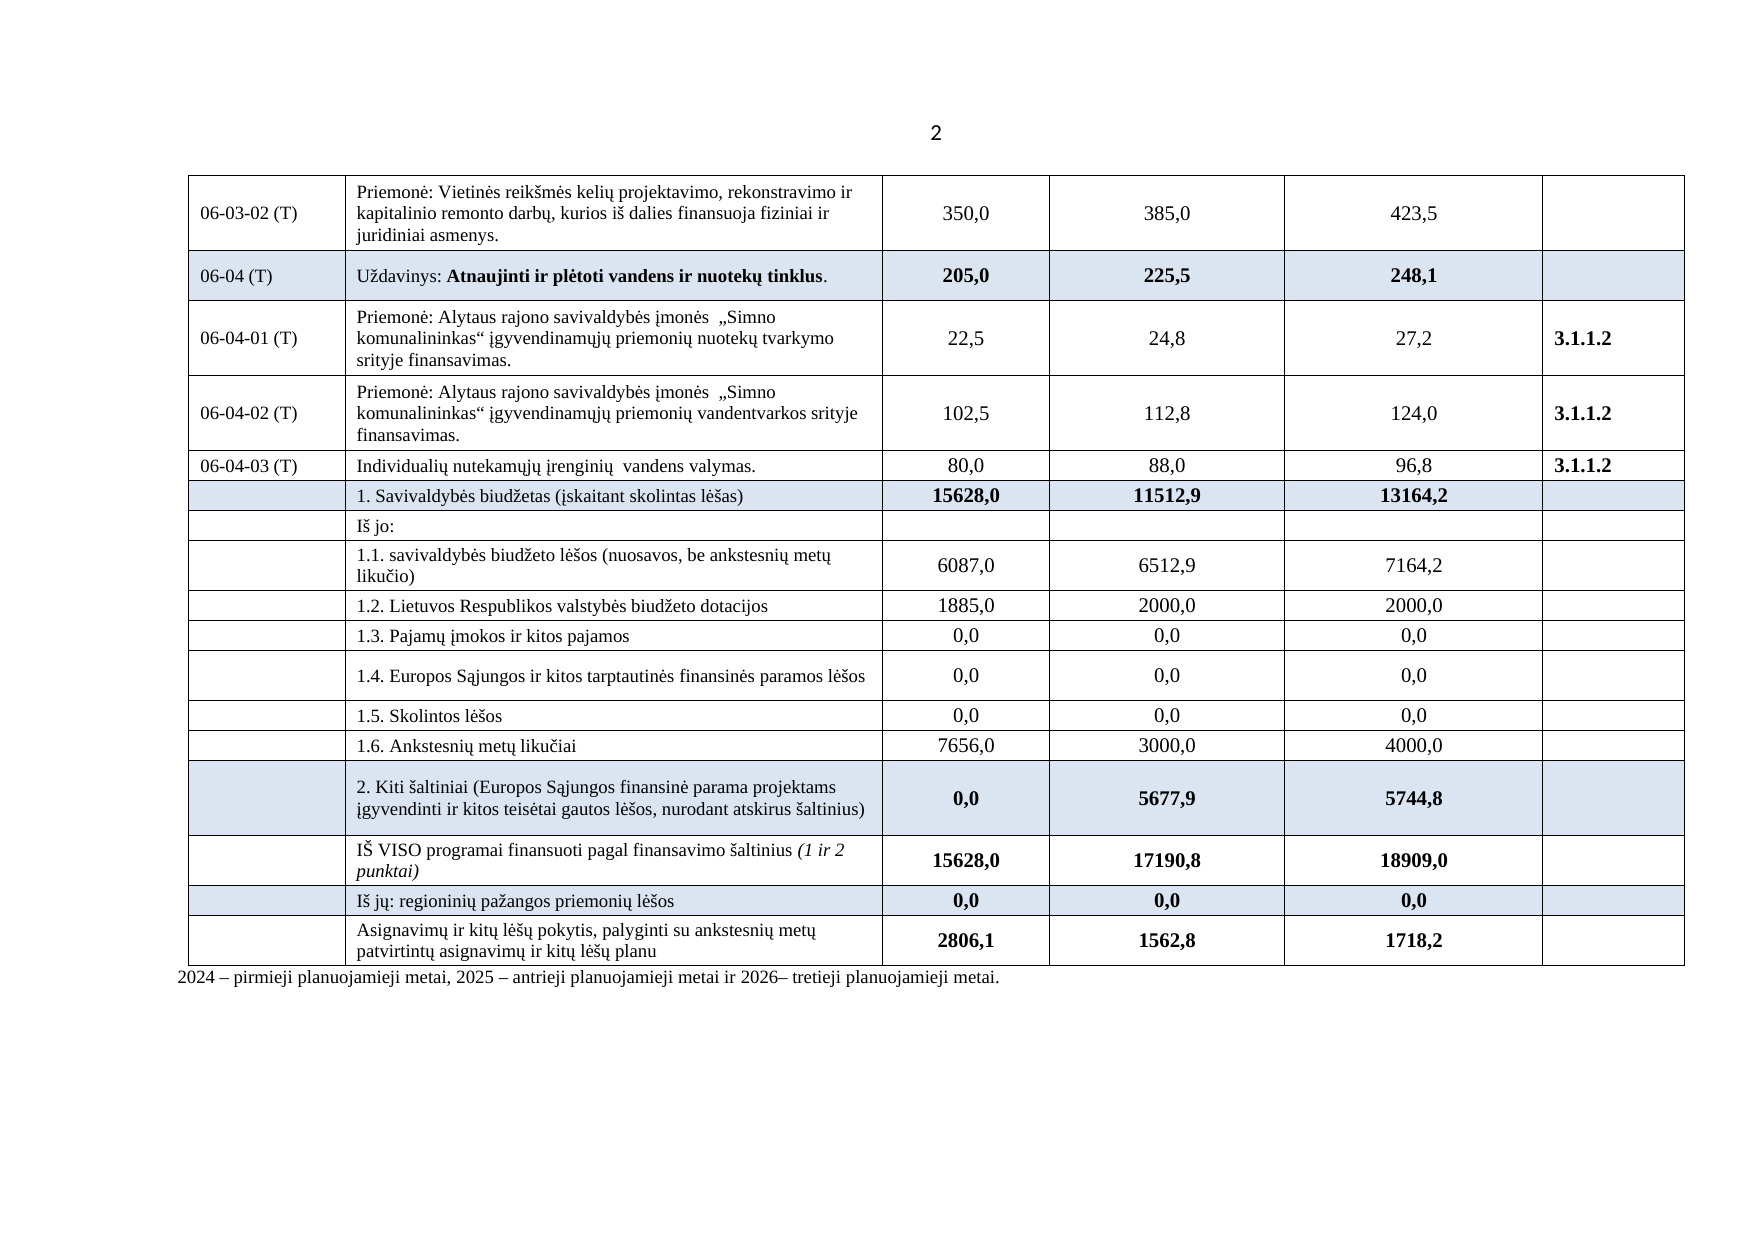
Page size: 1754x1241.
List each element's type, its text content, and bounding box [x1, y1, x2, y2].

table_cell 102,5 [883, 376, 1049, 450]
table_cell [1543, 621, 1684, 650]
table_cell 7164,2 [1285, 541, 1542, 590]
table_cell 15628,0 [883, 836, 1049, 885]
table_cell 0,0 [883, 701, 1049, 730]
table_cell 06-04 (T) [189, 251, 345, 300]
table_cell [1543, 176, 1684, 250]
table_cell 27,2 [1285, 301, 1542, 375]
table_cell 06-03-02 (T) [189, 176, 345, 250]
table_cell 205,0 [883, 251, 1049, 300]
table_cell [1543, 836, 1684, 885]
table_cell 112,8 [1050, 376, 1284, 450]
table_cell 1.2. Lietuvos Respublikos valstybės biudžeto dotacijos [346, 591, 882, 620]
table_cell 22,5 [883, 301, 1049, 375]
table_cell 2806,1 [883, 916, 1049, 965]
table_cell [1543, 591, 1684, 620]
table_cell 0,0 [1050, 621, 1284, 650]
table_cell [189, 621, 345, 650]
table_cell 13164,2 [1285, 481, 1542, 510]
table_cell 3000,0 [1050, 731, 1284, 760]
table_cell 96,8 [1285, 451, 1542, 480]
table_cell Asignavimų ir kitų lėšų pokytis, palyginti su ankstesnių metų patvirtintų asignavimų ir kitų lėšų planu [346, 916, 882, 965]
table_cell 385,0 [1050, 176, 1284, 250]
table_cell 11512,9 [1050, 481, 1284, 510]
table_cell 5677,9 [1050, 761, 1284, 835]
table_cell 0,0 [1050, 886, 1284, 915]
table_cell 124,0 [1285, 376, 1542, 450]
table_cell 3.1.1.2 [1543, 301, 1684, 375]
text 2024 – pirmieji planuojamieji metai, 2025 – antrieji planuojamieji metai ir 2026– tretieji planuojamieji metai. [177, 966, 1695, 987]
table_cell 15628,0 [883, 481, 1049, 510]
table_cell 0,0 [1285, 651, 1542, 700]
table_cell 18909,0 [1285, 836, 1542, 885]
table_cell [1543, 916, 1684, 965]
table_cell 1.4. Europos Sąjungos ir kitos tarptautinės finansinės paramos lėšos [346, 651, 882, 700]
table_cell [189, 591, 345, 620]
table_cell 88,0 [1050, 451, 1284, 480]
table_cell 4000,0 [1285, 731, 1542, 760]
table_cell 2000,0 [1285, 591, 1542, 620]
table_cell [1050, 511, 1284, 540]
table_cell [189, 481, 345, 510]
table_cell 5744,8 [1285, 761, 1542, 835]
table_cell 0,0 [883, 621, 1049, 650]
table_cell 0,0 [883, 761, 1049, 835]
table_cell [1543, 886, 1684, 915]
table_cell 423,5 [1285, 176, 1542, 250]
table_cell 6087,0 [883, 541, 1049, 590]
table_cell 350,0 [883, 176, 1049, 250]
table_cell [1543, 511, 1684, 540]
table_cell Iš jo: [346, 511, 882, 540]
table_cell 1. Savivaldybės biudžetas (įskaitant skolintas lėšas) [346, 481, 882, 510]
table_cell [189, 916, 345, 965]
table_cell 1562,8 [1050, 916, 1284, 965]
table_cell [1543, 651, 1684, 700]
table_cell Individualių nutekamųjų įrenginių vandens valymas. [346, 451, 882, 480]
table_cell [189, 541, 345, 590]
table_cell 2. Kiti šaltiniai (Europos Sąjungos finansinė parama projektams įgyvendinti ir kitos teisėtai gautos lėšos, nurodant atskirus šaltinius) [346, 761, 882, 835]
table_cell [1543, 701, 1684, 730]
table_cell 0,0 [1285, 621, 1542, 650]
table_cell 2000,0 [1050, 591, 1284, 620]
table_cell 06-04-01 (T) [189, 301, 345, 375]
table_cell 06-04-03 (T) [189, 451, 345, 480]
table_cell [189, 886, 345, 915]
table_cell 1.1. savivaldybės biudžeto lėšos (nuosavos, be ankstesnių metų likučio) [346, 541, 882, 590]
table_cell 0,0 [1285, 886, 1542, 915]
table_cell Priemonė: Alytaus rajono savivaldybės įmonės „Simno komunalininkas“ įgyvendinamųjų priemonių vandentvarkos srityje finansavimas. [346, 376, 882, 450]
table_cell 3.1.1.2 [1543, 376, 1684, 450]
table_cell 3.1.1.2 [1543, 451, 1684, 480]
table_cell 80,0 [883, 451, 1049, 480]
table_cell 248,1 [1285, 251, 1542, 300]
table_cell 1.6. Ankstesnių metų likučiai [346, 731, 882, 760]
table_cell [1543, 541, 1684, 590]
table_cell 06-04-02 (T) [189, 376, 345, 450]
table_cell [1285, 511, 1542, 540]
table_cell 0,0 [1050, 701, 1284, 730]
table_cell Priemonė: Alytaus rajono savivaldybės įmonės „Simno komunalininkas“ įgyvendinamųjų priemonių nuotekų tvarkymo srityje finansavimas. [346, 301, 882, 375]
table_cell [1543, 251, 1684, 300]
table_cell 1718,2 [1285, 916, 1542, 965]
table_cell [189, 761, 345, 835]
table_cell Uždavinys: Atnaujinti ir plėtoti vandens ir nuotekų tinklus. [346, 251, 882, 300]
table_cell 225,5 [1050, 251, 1284, 300]
table_cell [189, 511, 345, 540]
table_cell [883, 511, 1049, 540]
table_cell 24,8 [1050, 301, 1284, 375]
table_cell [189, 731, 345, 760]
table_cell 0,0 [1285, 701, 1542, 730]
table_cell 0,0 [883, 651, 1049, 700]
table_cell Iš jų: regioninių pažangos priemonių lėšos [346, 886, 882, 915]
table_cell 1885,0 [883, 591, 1049, 620]
table_cell 0,0 [883, 886, 1049, 915]
table_cell 1.5. Skolintos lėšos [346, 701, 882, 730]
table_cell 1.3. Pajamų įmokos ir kitos pajamos [346, 621, 882, 650]
table_cell [1543, 731, 1684, 760]
table_cell [189, 836, 345, 885]
table_cell Priemonė: Vietinės reikšmės kelių projektavimo, rekonstravimo ir kapitalinio remonto darbų, kurios iš dalies finansuoja fiziniai ir juridiniai asmenys. [346, 176, 882, 250]
table_cell [189, 651, 345, 700]
table_cell 7656,0 [883, 731, 1049, 760]
table_cell 17190,8 [1050, 836, 1284, 885]
table_cell [189, 701, 345, 730]
table_cell 0,0 [1050, 651, 1284, 700]
table_cell 6512,9 [1050, 541, 1284, 590]
table_cell IŠ VISO programai finansuoti pagal finansavimo šaltinius (1 ir 2 punktai) [346, 836, 882, 885]
table_cell [1543, 481, 1684, 510]
table_cell [1543, 761, 1684, 835]
